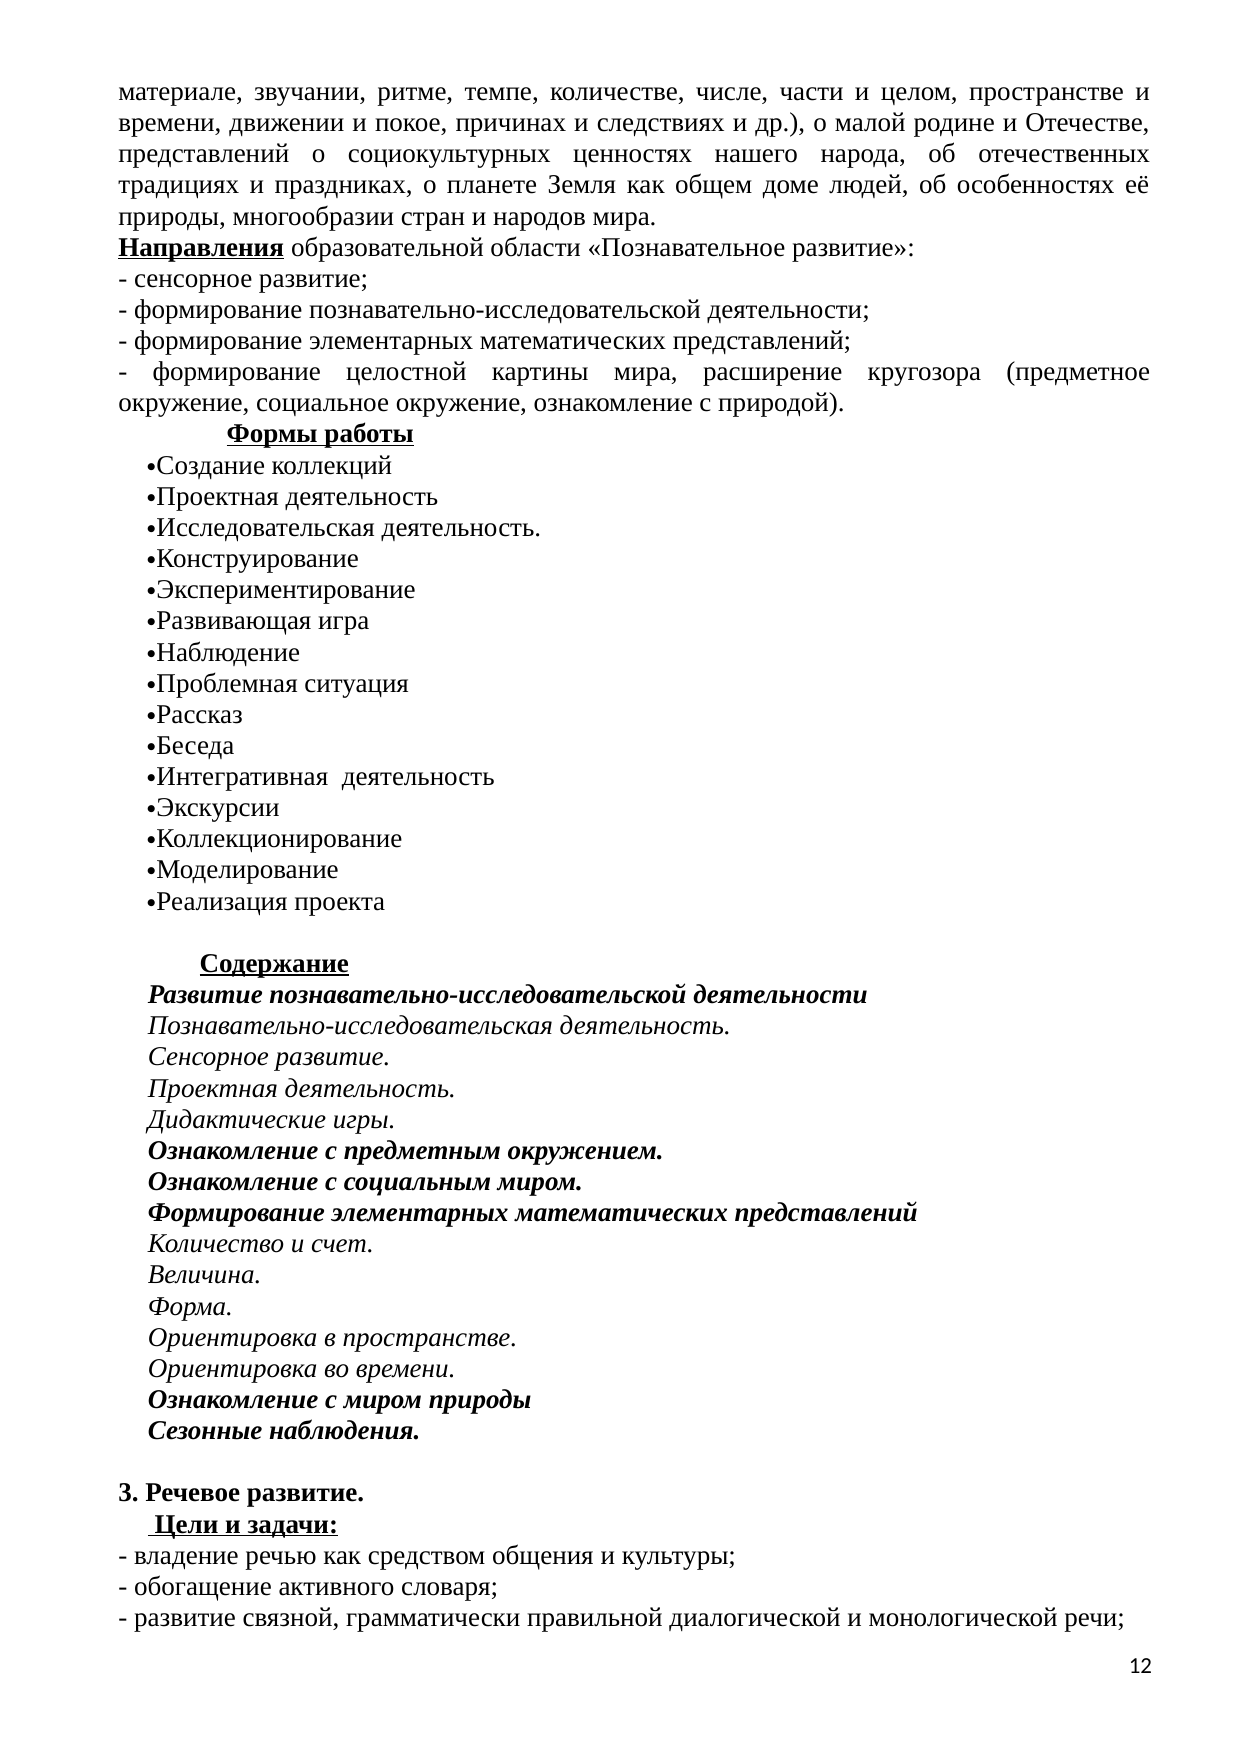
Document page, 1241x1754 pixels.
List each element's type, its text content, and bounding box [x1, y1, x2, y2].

list Создание коллекций [148, 449, 1152, 480]
list Коллекционирование [148, 822, 1152, 854]
text Дидактические игры. [148, 1103, 1152, 1134]
text - формирование познавательно-исследовательской деятельности; [118, 293, 1152, 324]
text Ознакомление с социальным миром. [148, 1165, 1152, 1196]
list Экскурсии [148, 791, 1152, 822]
text Цели и задачи: [118, 1508, 1152, 1539]
list Исследовательская деятельность. [148, 511, 1152, 542]
list Реализация проекта [118, 885, 1152, 916]
list Наблюдение [148, 636, 1152, 667]
list Беседа [148, 729, 1152, 760]
list Развивающая игра [148, 604, 1152, 636]
text Содержание [118, 947, 1152, 978]
text Количество и счет. [148, 1227, 1152, 1258]
list Моделирование [148, 854, 1152, 885]
text Ознакомление с предметным окружением. [148, 1134, 1152, 1165]
list Интегративная деятельность [148, 760, 1152, 791]
text - развитие связной, грамматически правильной диалогической и монологической речи; [118, 1601, 1152, 1632]
text - формирование целостной картины мира, расширение кругозора (предметное окружение, социальное окружение, ознакомление с природой). [118, 355, 1152, 418]
list Экспериментирование [148, 573, 1152, 604]
list Конструирование [148, 542, 1152, 573]
list Проектная деятельность [148, 480, 1152, 511]
text Ориентировка во времени. [148, 1352, 1152, 1383]
text Ознакомление с миром природы [148, 1383, 1152, 1414]
text Развитие познавательно-исследовательской деятельности [148, 978, 1152, 1009]
text Проектная деятельность. [148, 1072, 1152, 1103]
text Сенсорное развитие. [148, 1041, 1152, 1072]
text Формирование элементарных математических представлений [148, 1196, 1152, 1227]
text Сезонные наблюдения. [148, 1414, 1152, 1445]
text - формирование элементарных математических представлений; [118, 324, 1152, 355]
text - обогащение активного словаря; [118, 1570, 1152, 1601]
text Величина. [148, 1258, 1152, 1290]
list Рассказ [148, 698, 1152, 729]
text Формы работы [118, 418, 1152, 449]
text - владение речью как средством общения и культуры; [118, 1539, 1152, 1570]
text - сенсорное развитие; [118, 262, 1152, 293]
text Форма. [148, 1290, 1152, 1321]
text материале, звучании, ритме, темпе, количестве, числе, части и целом, пространстве и времени, движении и покое, причинах и следствиях и др.), о малой родине и Отечестве, представлений о социокультурных ценностях нашего народа, об отечественных традициях и праздниках, о планете Земля как общем доме людей, об особенностях её природы, многообразии стран и народов мира. [118, 75, 1152, 231]
text 3. Речевое развитие. [118, 1477, 1152, 1508]
list Проблемная ситуация [148, 667, 1152, 698]
text Познавательно-исследовательская деятельность. [148, 1009, 1152, 1041]
text Ориентировка в пространстве. [148, 1321, 1152, 1352]
text Направления образовательной области «Познавательное развитие»: [118, 231, 1152, 262]
